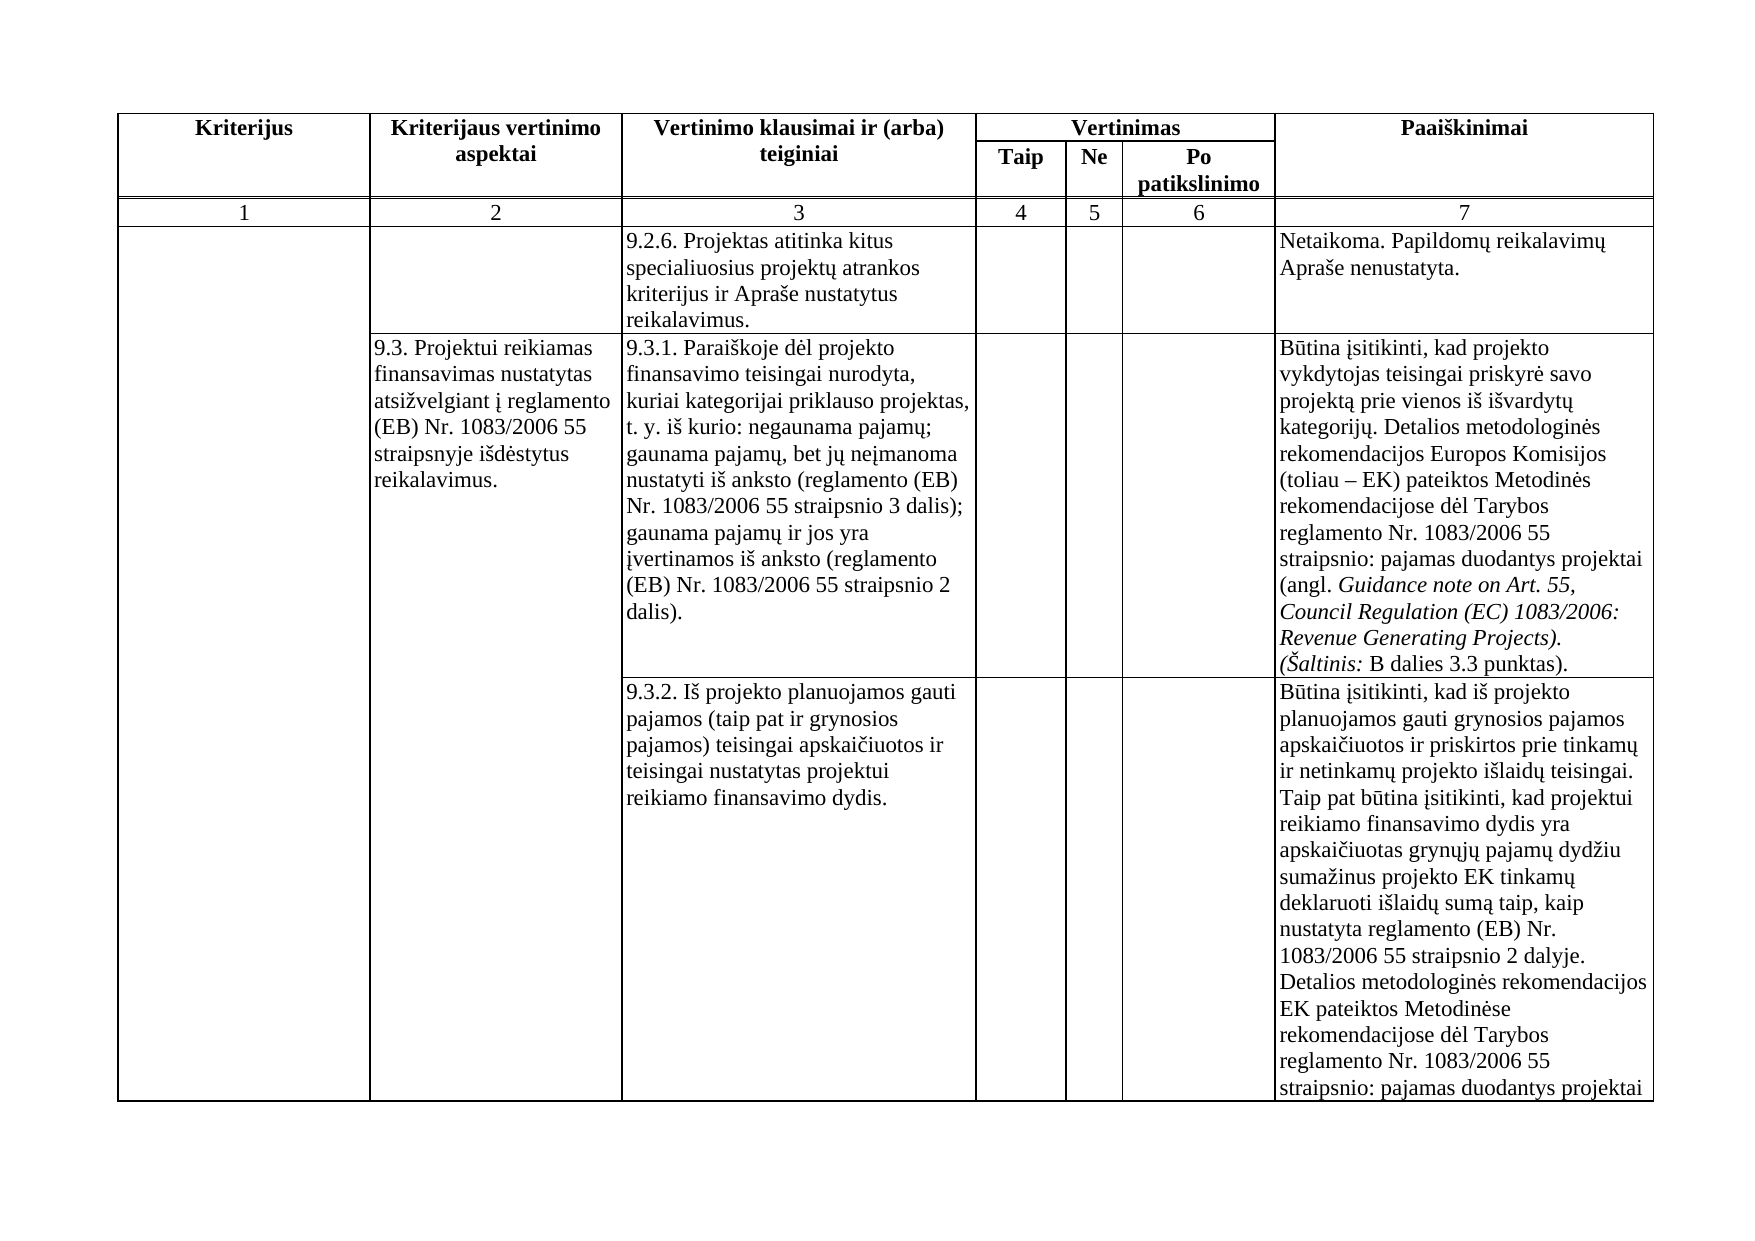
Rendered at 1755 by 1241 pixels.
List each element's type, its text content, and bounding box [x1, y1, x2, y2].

table_header Kriterijus [119, 114, 369, 196]
table_cell Ne [1067, 142, 1122, 196]
table_cell [977, 227, 1065, 333]
table_cell [1067, 227, 1122, 333]
table_cell [1067, 334, 1122, 677]
table_cell 7 [1276, 199, 1653, 226]
table_cell 9.3.1. Paraiškoje dėl projekto finansavimo teisingai nurodyta, kuriai kategorijai priklauso projektas, t. y. iš kurio: negaunama pajamų; gaunama pajamų, bet jų neįmanoma nustatyti iš anksto (reglamento (EB) Nr. 1083/2006 55 straipsnio 3 dalis); gaunama pajamų ir jos yra įvertinamos iš anksto (reglamento (EB) Nr. 1083/2006 55 straipsnio 2 dalis). [623, 334, 975, 677]
table_cell Po patikslinimo [1123, 142, 1274, 196]
table_cell Būtina įsitikinti, kad iš projekto planuojamos gauti grynosios pajamos apskaičiuotos ir priskirtos prie tinkamų ir netinkamų projekto išlaidų teisingai. Taip pat būtina įsitikinti, kad projektui reikiamo finansavimo dydis yra apskaičiuotas grynųjų pajamų dydžiu sumažinus projekto EK tinkamų deklaruoti išlaidų sumą taip, kaip nustatyta reglamento (EB) Nr. 1083/2006 55 straipsnio 2 dalyje. Detalios metodologinės rekomendacijos EK pateiktos Metodinėse rekomendacijose dėl Tarybos reglamento Nr. 1083/2006 55 straipsnio: pajamas duodantys projektai [1276, 678, 1653, 1100]
table_cell 6 [1123, 199, 1274, 226]
table_cell 2 [371, 199, 621, 226]
table_cell 9.3. Projektui reikiamas finansavimas nustatytas atsižvelgiant į reglamento (EB) Nr. 1083/2006 55 straipsnyje išdėstytus reikalavimus. [371, 334, 621, 1100]
table_cell 9.3.2. Iš projekto planuojamos gauti pajamos (taip pat ir grynosios pajamos) teisingai apskaičiuotos ir teisingai nustatytas projektui reikiamo finansavimo dydis. [623, 678, 975, 1100]
table_cell [977, 678, 1065, 1100]
table_cell [1123, 334, 1274, 677]
table_header Vertinimas [977, 114, 1274, 140]
table_cell Netaikoma. Papildomų reikalavimų Apraše nenustatyta. [1276, 227, 1653, 333]
table_cell 3 [623, 199, 975, 226]
table_cell [977, 334, 1065, 677]
table_cell [1067, 678, 1122, 1100]
table_header Kriterijaus vertinimo aspektai [371, 114, 621, 196]
table_cell [1123, 227, 1274, 333]
table_cell Būtina įsitikinti, kad projekto vykdytojas teisingai priskyrė savo projektą prie vienos iš išvardytų kategorijų. Detalios metodologinės rekomendacijos Europos Komisijos (toliau – EK) pateiktos Metodinės rekomendacijose dėl Tarybos reglamento Nr. 1083/2006 55 straipsnio: pajamas duodantys projektai (angl. Guidance note on Art. 55, Council Regulation (EC) 1083/2006: Revenue Generating Projects). (Šaltinis: B dalies 3.3 punktas). [1276, 334, 1653, 677]
table_cell 1 [119, 199, 369, 226]
table_cell [371, 227, 621, 333]
table_cell [1123, 678, 1274, 1100]
table_cell Taip [977, 142, 1065, 196]
table_header Paaiškinimai [1276, 114, 1653, 196]
table_cell 4 [977, 199, 1065, 226]
table_header Vertinimo klausimai ir (arba) teiginiai [623, 114, 975, 196]
table_cell 5 [1067, 199, 1122, 226]
table_cell 9.2.6. Projektas atitinka kitus specialiuosius projektų atrankos kriterijus ir Apraše nustatytus reikalavimus. [623, 227, 975, 333]
table_cell [119, 227, 369, 1100]
